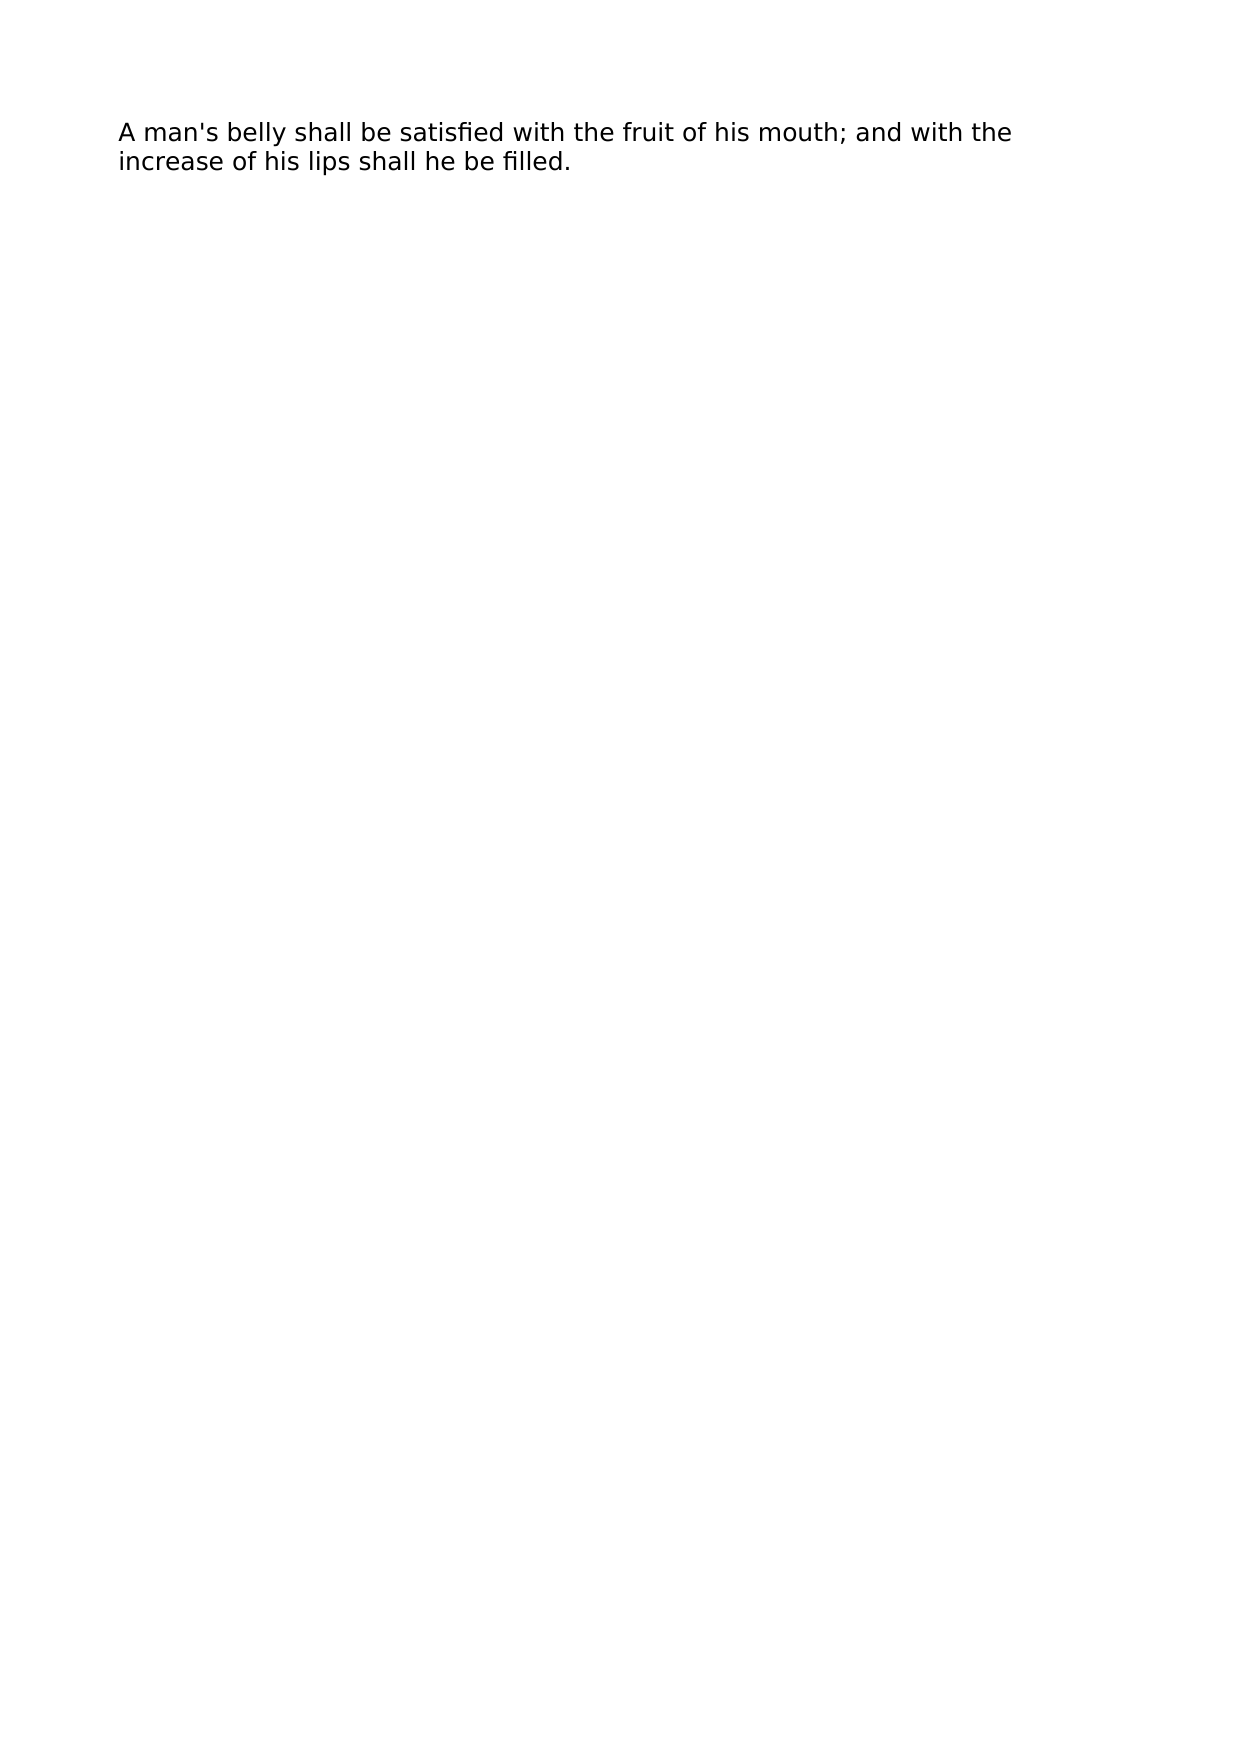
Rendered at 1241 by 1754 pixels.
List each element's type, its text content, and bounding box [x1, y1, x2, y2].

text A man's belly shall be satisfied with the fruit of his mouth; and with the increase of his lips shall he be filled. [118, 118, 1122, 176]
